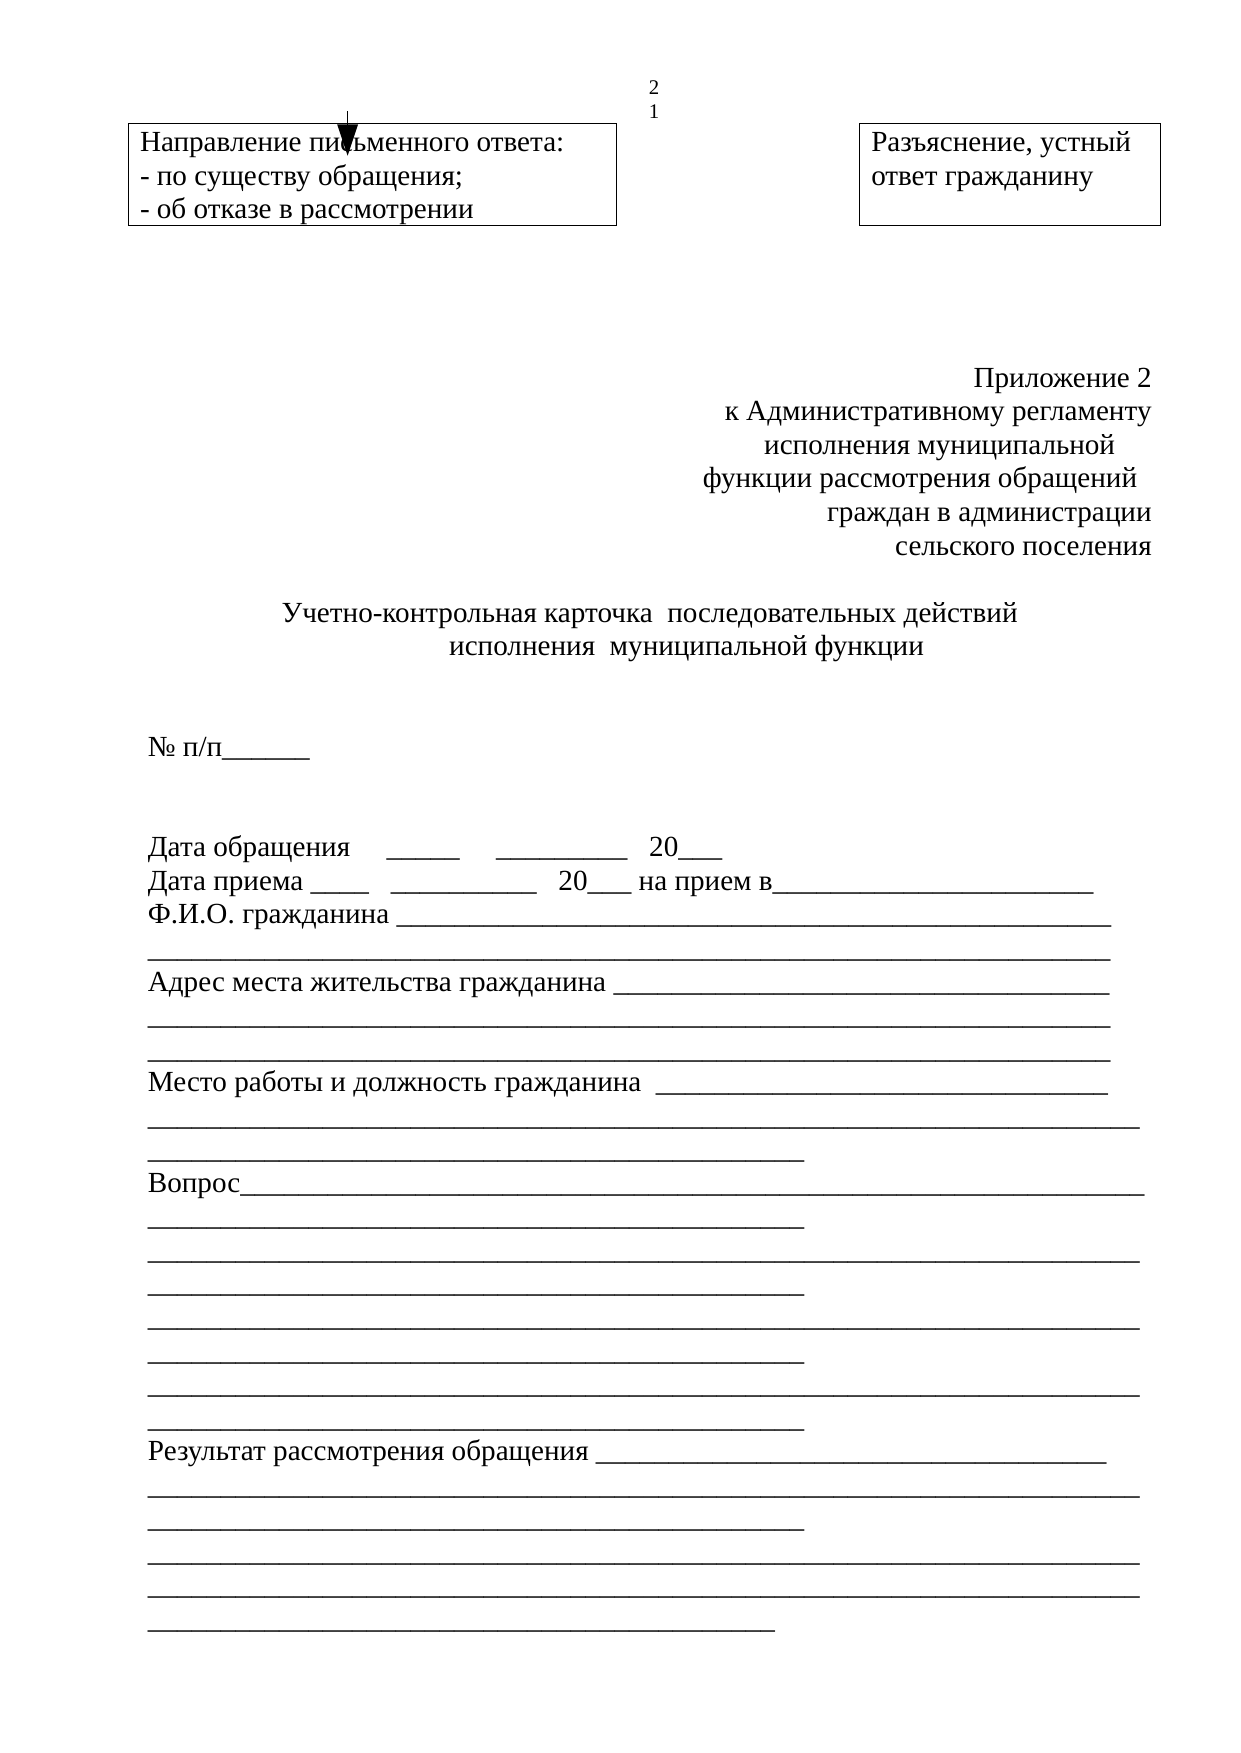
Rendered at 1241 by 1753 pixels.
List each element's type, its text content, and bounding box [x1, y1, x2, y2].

text исполнения муниципальной функции [148, 628, 1152, 662]
text Результат рассмотрения обращения ___________________________________ [148, 1433, 1152, 1467]
text Ф.И.О. гражданина _________________________________________________ [148, 897, 1152, 930]
text к Административному регламенту [664, 393, 1152, 427]
text Место работы и должность гражданина _______________________________ [148, 1064, 1152, 1098]
text функции рассмотрения обращений [664, 461, 1152, 494]
table_header Направление письменного ответа: - по существу обращения; - об отказе в рассмотрении [129, 124, 616, 225]
text ___________________________________________________________________________________________________________________________________________________________________________________ [148, 1534, 1152, 1634]
text _________________________________________________________________________________________________________________ [148, 1098, 1152, 1165]
text __________________________________________________________________ [148, 1031, 1152, 1064]
text __________________________________________________________________ [148, 930, 1152, 964]
text _________________________________________________________________________________________________________________ [148, 1299, 1152, 1366]
text _________________________________________________________________________________________________________________ [148, 1232, 1152, 1299]
text исполнения муниципальной [664, 427, 1152, 461]
text _________________________________________________________________________________________________________________ [148, 1467, 1152, 1534]
table_header [617, 123, 859, 225]
text __________________________________________________________________ [148, 997, 1152, 1031]
text Дата приема ____ __________ 20___ на прием в______________________ [148, 863, 1152, 897]
text _________________________________________________________________________________________________________________ [148, 1366, 1152, 1433]
text Учетно-контрольная карточка последовательных действий [148, 595, 1152, 628]
table_header Разъяснение, устный ответ гражданину [860, 124, 1160, 225]
text сельского поселения [148, 528, 1152, 561]
text Вопрос___________________________________________________________________________________________________________ [148, 1165, 1152, 1232]
text № п/п______ [148, 729, 1152, 762]
text Приложение 2 [148, 360, 1152, 393]
text граждан в администрации [664, 494, 1152, 528]
text Адрес места жительства гражданина __________________________________ [148, 964, 1152, 997]
text Дата обращения _____ _________ 20___ [148, 829, 1152, 863]
